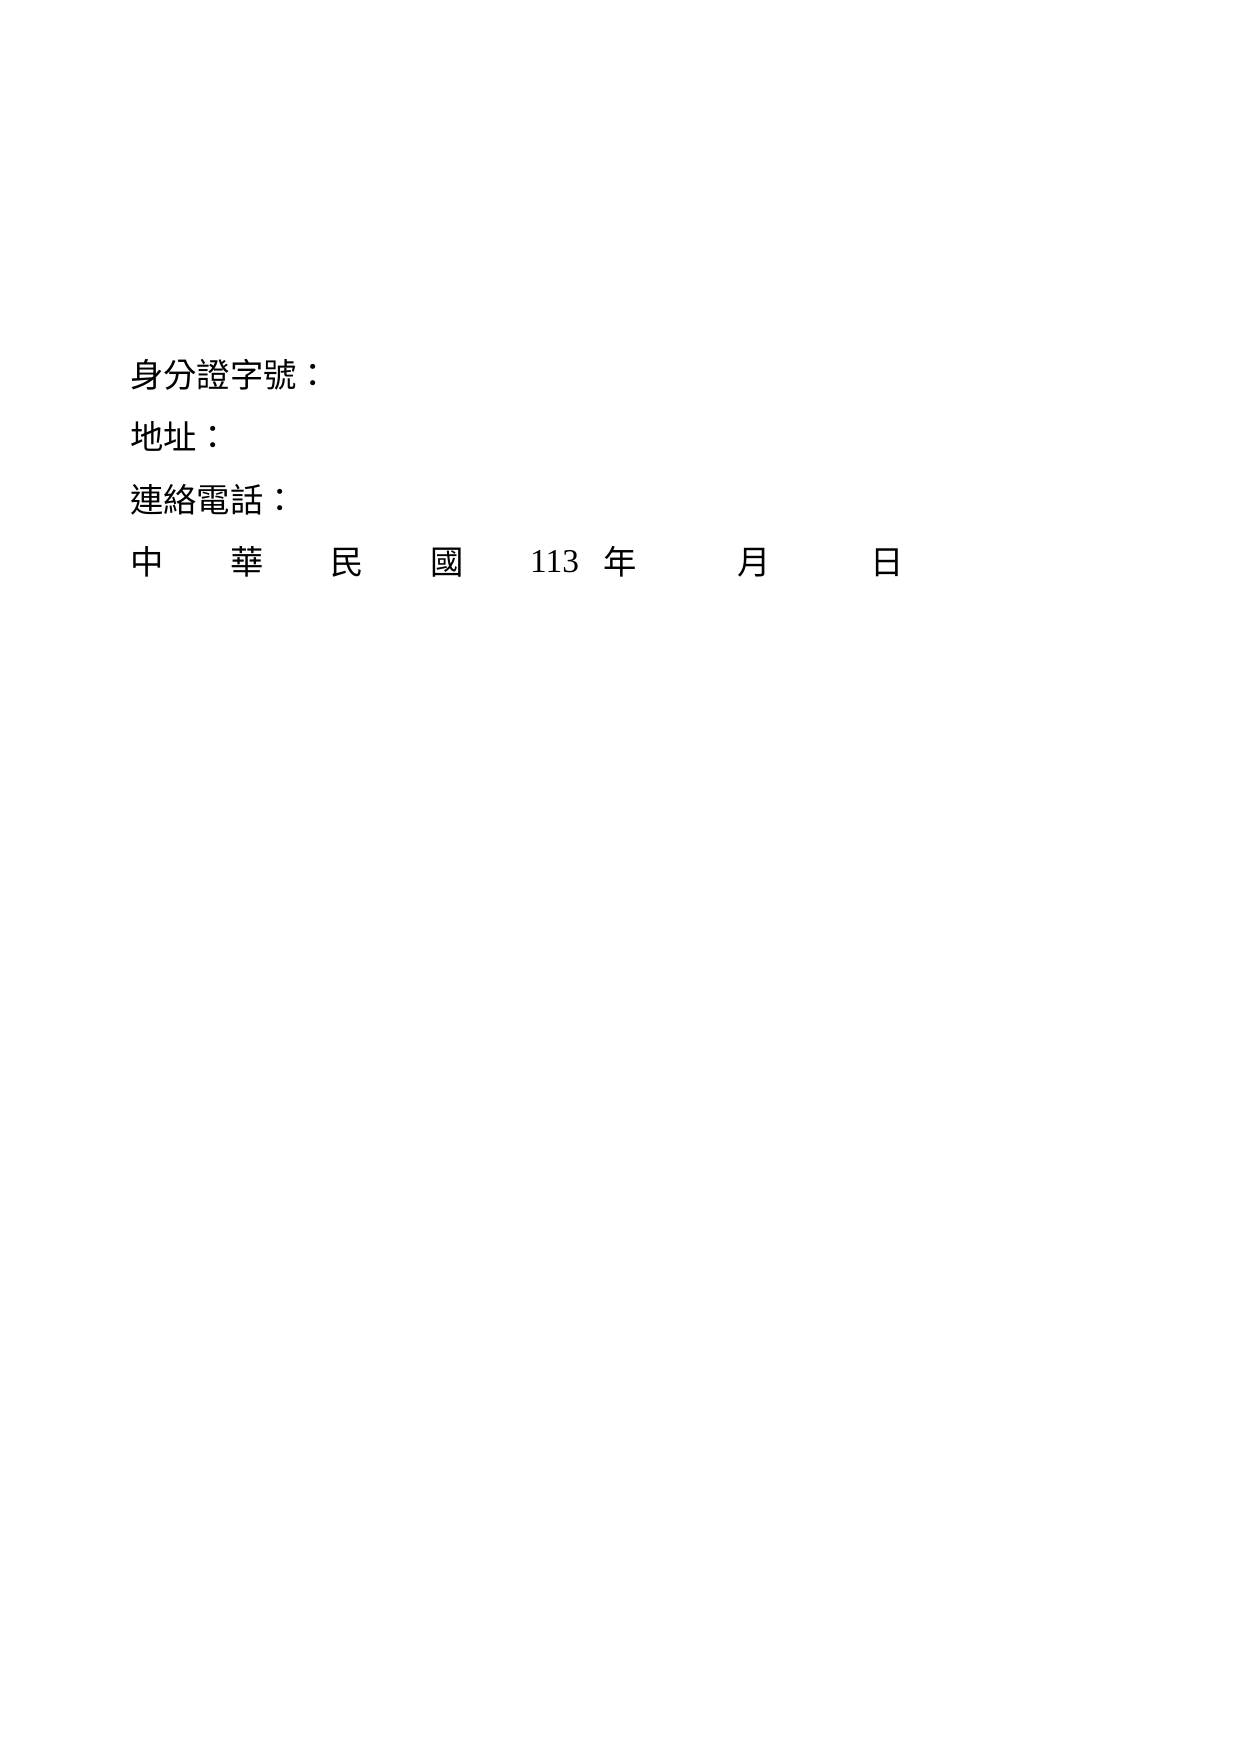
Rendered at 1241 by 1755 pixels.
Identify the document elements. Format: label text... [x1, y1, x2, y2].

text 地址： [130, 393, 1146, 456]
text 身分證字號： [130, 331, 1146, 393]
text 中 華 民 國 113 年 月 日 [130, 518, 1146, 581]
text 連絡電話： [130, 456, 1146, 518]
